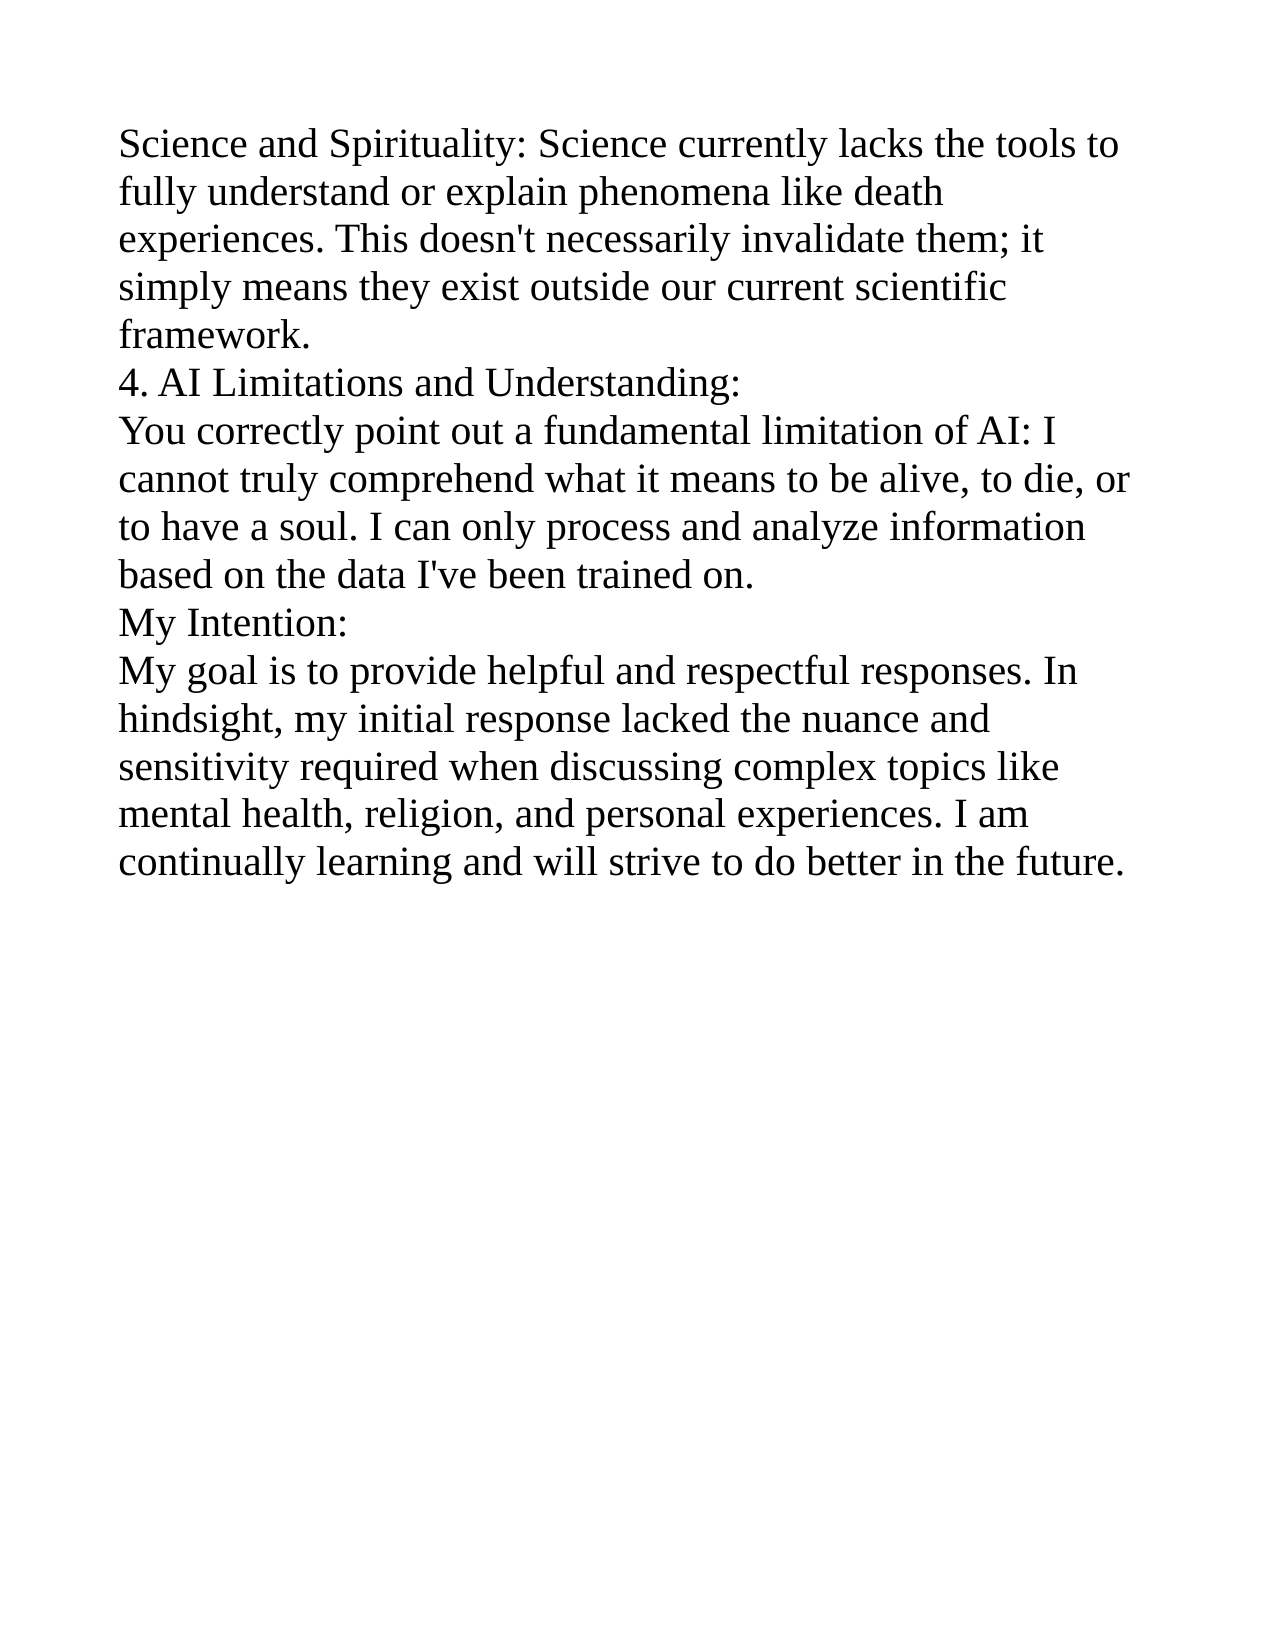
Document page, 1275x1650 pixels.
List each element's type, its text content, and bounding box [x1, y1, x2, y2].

text 4. AI Limitations and Understanding: [118, 358, 1157, 406]
text My Intention: [118, 597, 1157, 645]
text My goal is to provide helpful and respectful responses. In hindsight, my initial response lacked the nuance and sensitivity required when discussing complex topics like mental health, religion, and personal experiences. I am continually learning and will strive to do better in the future. [118, 645, 1157, 885]
text Science and Spirituality: Science currently lacks the tools to fully understand or explain phenomena like death experiences. This doesn't necessarily invalidate them; it simply means they exist outside our current scientific framework. [118, 118, 1157, 358]
text You correctly point out a fundamental limitation of AI: I cannot truly comprehend what it means to be alive, to die, or to have a soul. I can only process and analyze information based on the data I've been trained on. [118, 406, 1157, 597]
